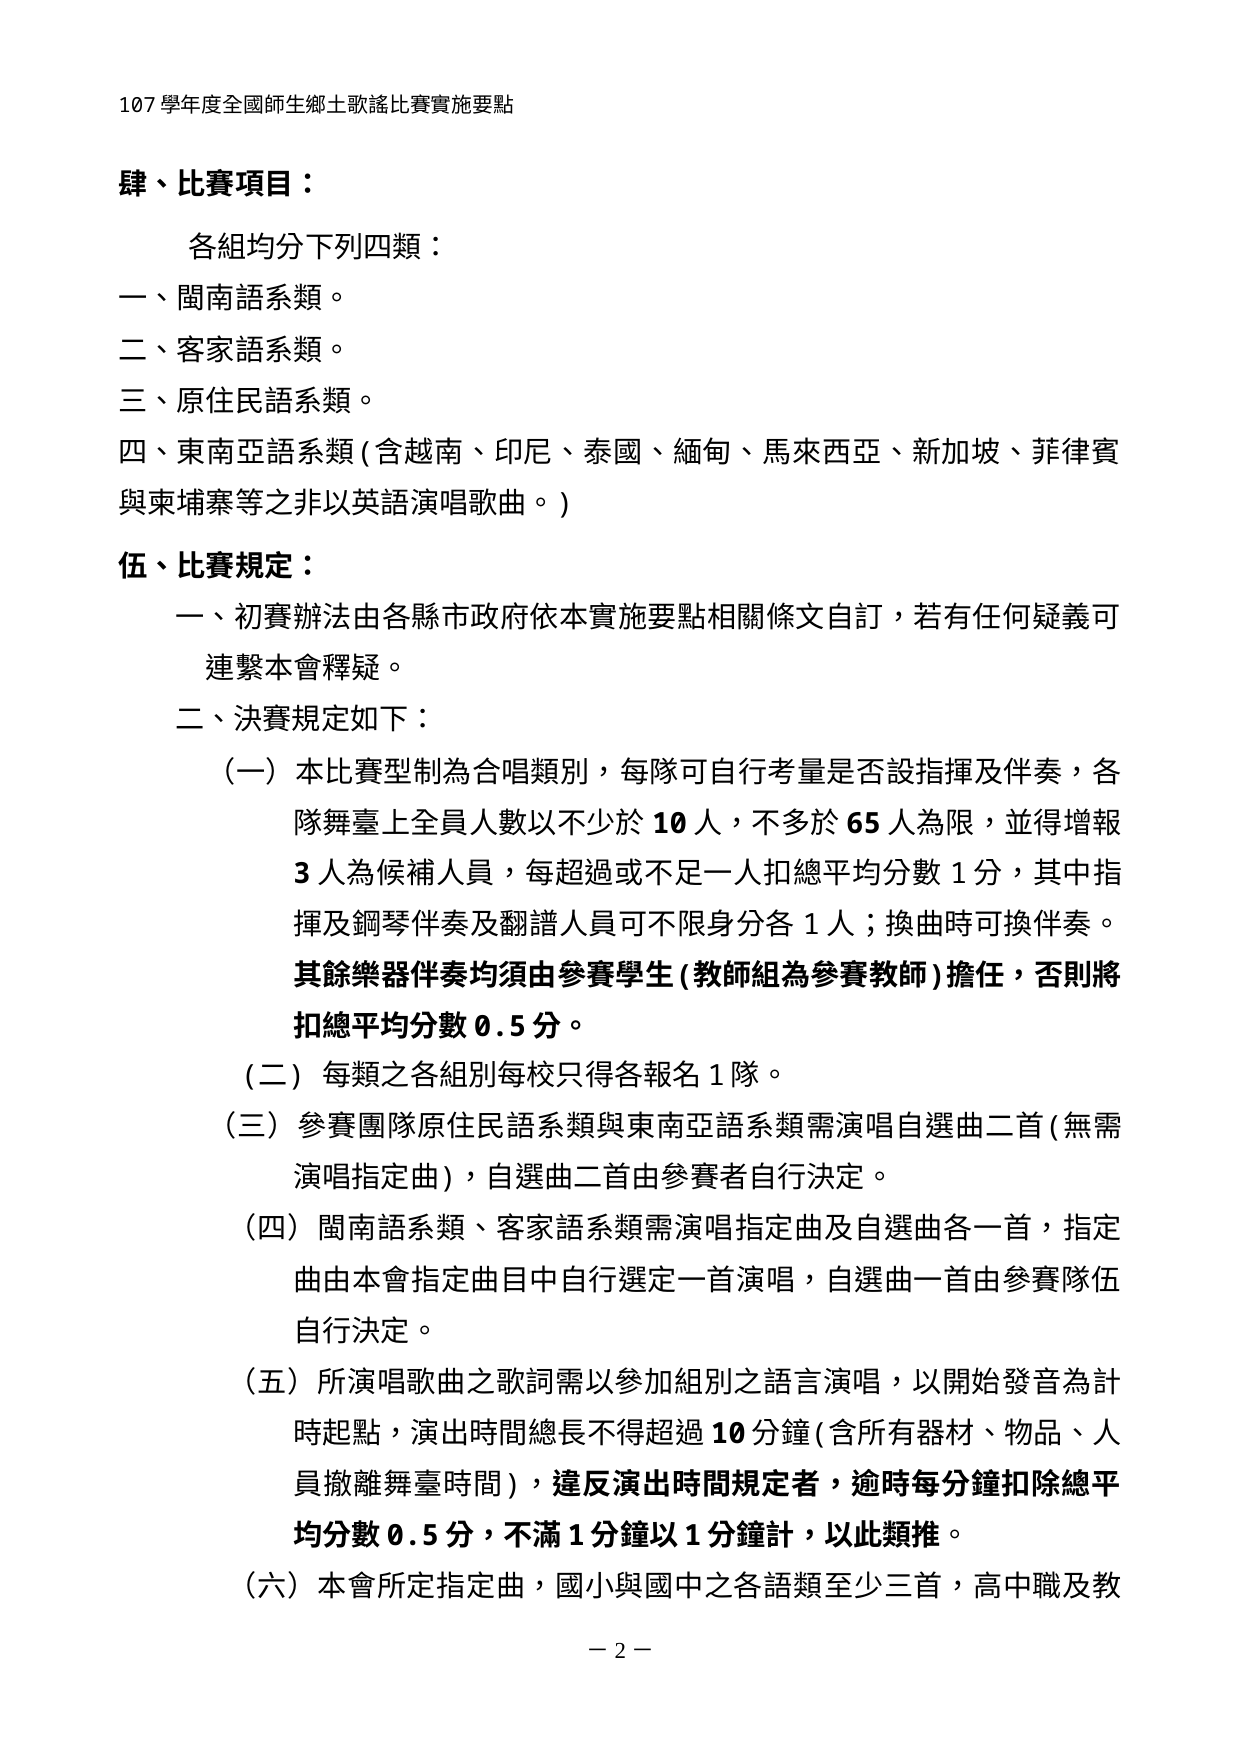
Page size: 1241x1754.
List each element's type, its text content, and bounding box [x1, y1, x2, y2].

text 二、決賽規定如下： [175, 689, 1122, 740]
text （四）閩南語系類、客家語系類需演唱指定曲及自選曲各一首，指定曲由本會指定曲目中自行選定一首演唱，自選曲一首由參賽隊伍自行決定。 [118, 1198, 1122, 1351]
text (二) 每類之各組別每校只得各報名1隊。 [118, 1045, 1122, 1096]
text （五）所演唱歌曲之歌詞需以參加組別之語言演唱，以開始發音為計時起點，演出時間總長不得超過10分鐘(含所有器材、物品、人員撤離舞臺時間)，違反演出時間規定者，逾時每分鐘扣除總平均分數0.5分，不滿1分鐘以1分鐘計，以此類推。 [118, 1351, 1122, 1555]
list 原住民語系類。 [118, 370, 1122, 421]
text （六）本會所定指定曲，國小與國中之各語類至少三首，高中職及教 [118, 1555, 1122, 1606]
text 一、初賽辦法由各縣市政府依本實施要點相關條文自訂，若有任何疑義可連繫本會釋疑。 [175, 587, 1122, 689]
text （三）參賽團隊原住民語系類與東南亞語系類需演唱自選曲二首(無需演唱指定曲)，自選曲二首由參賽者自行決定。 [118, 1096, 1122, 1198]
list 客家語系類。 [118, 319, 1122, 370]
list 東南亞語系類(含越南、印尼、泰國、緬甸、馬來西亞、新加坡、菲律賓與柬埔寨等之非以英語演唱歌曲。) [118, 421, 1122, 523]
text （一）本比賽型制為合唱類別，每隊可自行考量是否設指揮及伴奏，各隊舞臺上全員人數以不少於10人，不多於65人為限，並得增報3人為候補人員，每超過或不足一人扣總平均分數1分，其中指揮及鋼琴伴奏及翻譜人員可不限身分各1人；換曲時可換伴奏。其餘樂器伴奏均須由參賽學生(教師組為參賽教師)擔任，否則將扣總平均分數0.5分。 [118, 740, 1122, 1045]
list 閩南語系類。 [118, 268, 1122, 319]
text 肆、比賽項目： [118, 153, 1122, 204]
text 伍、比賽規定： [118, 536, 1122, 587]
text 各組均分下列四類： [118, 217, 1122, 268]
